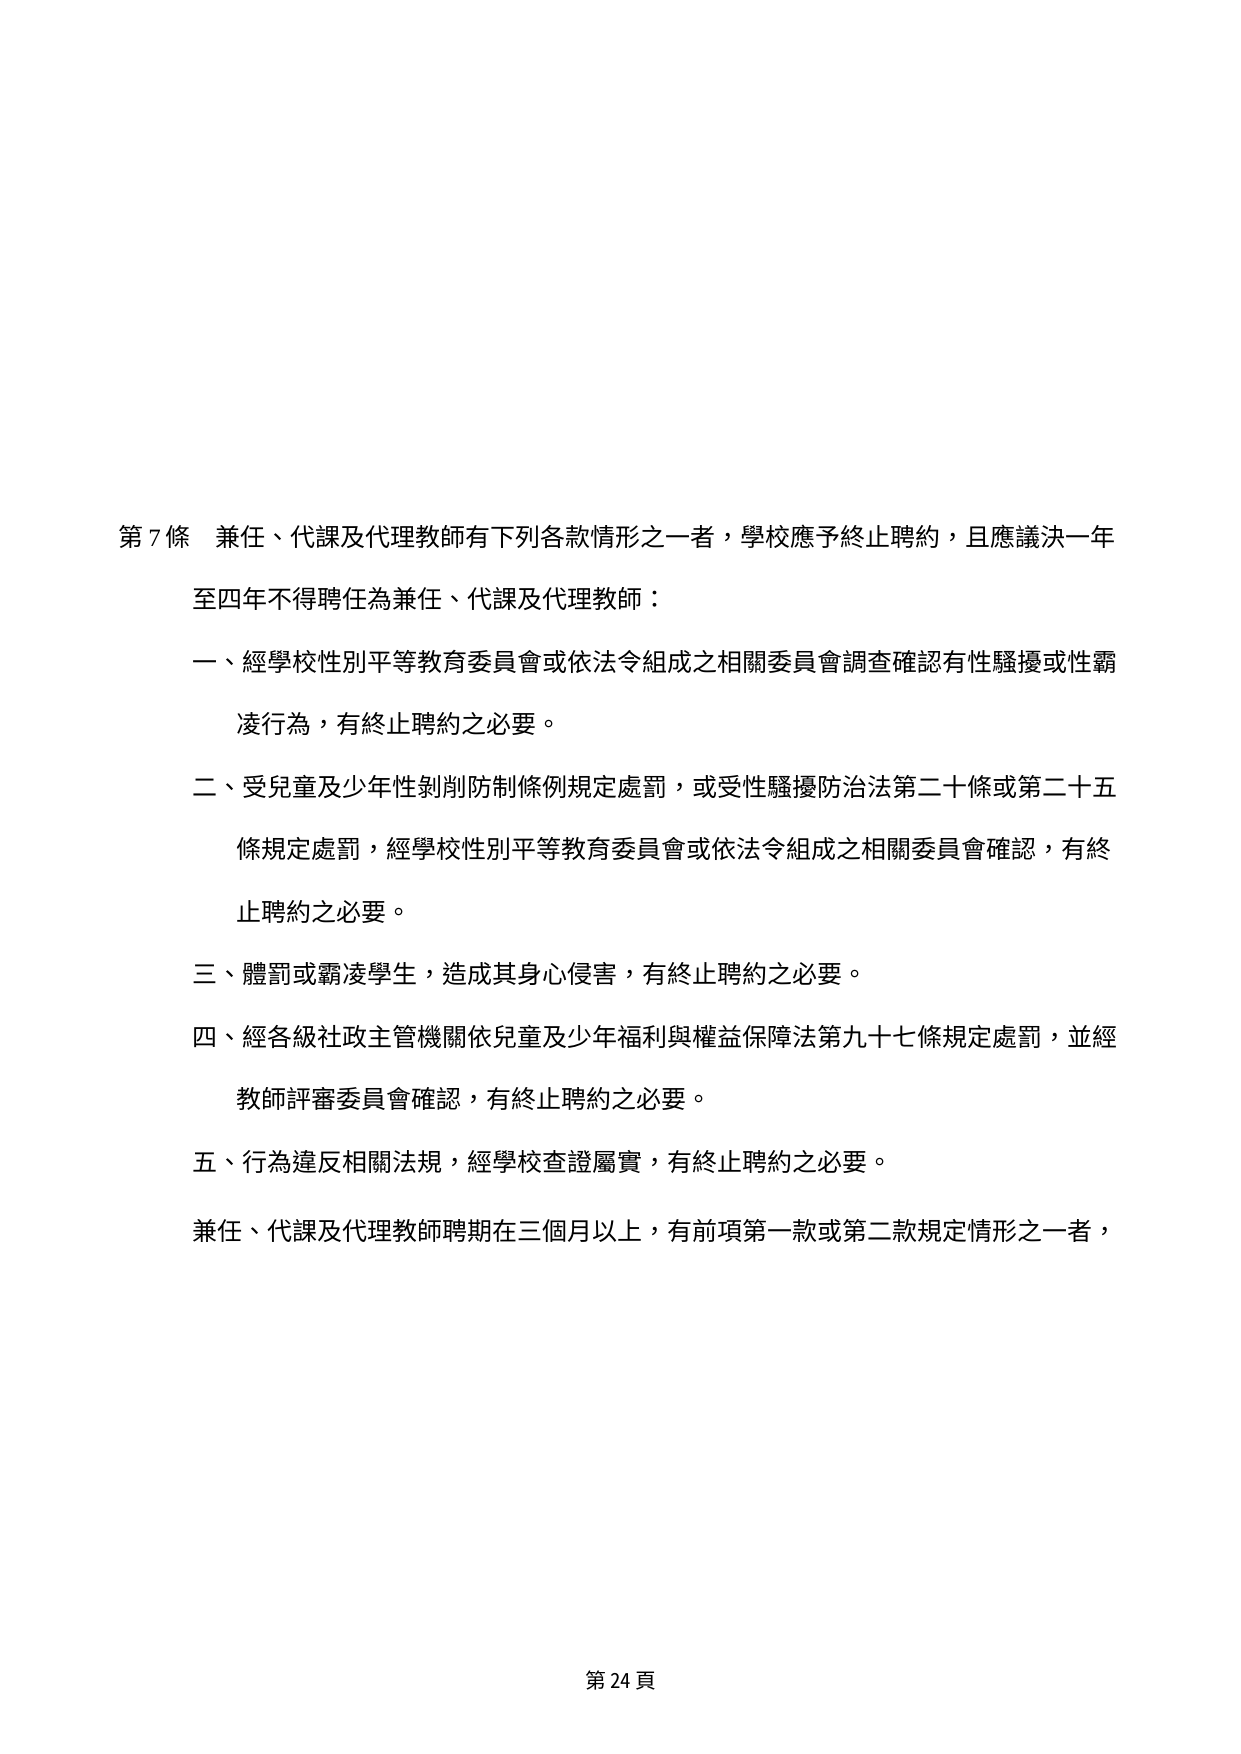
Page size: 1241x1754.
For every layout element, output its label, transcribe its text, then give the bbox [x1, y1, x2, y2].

text 五、行為違反相關法規，經學校查證屬實，有終止聘約之必要。 [192, 1119, 1122, 1181]
text 四、經各級社政主管機關依兒童及少年福利與權益保障法第九十七條規定處罰，並經教師評審委員會確認，有終止聘約之必要。 [192, 994, 1122, 1119]
text 兼任、代課及代理教師聘期在三個月以上，有前項第一款或第二款規定情形之一者， [192, 1188, 1122, 1251]
text 三、體罰或霸凌學生，造成其身心侵害，有終止聘約之必要。 [192, 931, 1122, 994]
text 一、經學校性別平等教育委員會或依法令組成之相關委員會調查確認有性騷擾或性霸凌行為，有終止聘約之必要。 [192, 619, 1122, 744]
text 二、受兒童及少年性剝削防制條例規定處罰，或受性騷擾防治法第二十條或第二十五條規定處罰，經學校性別平等教育委員會或依法令組成之相關委員會確認，有終止聘約之必要。 [192, 744, 1122, 931]
text 第7條 兼任、代課及代理教師有下列各款情形之一者，學校應予終止聘約，且應議決一年至四年不得聘任為兼任、代課及代理教師： [118, 494, 1122, 619]
